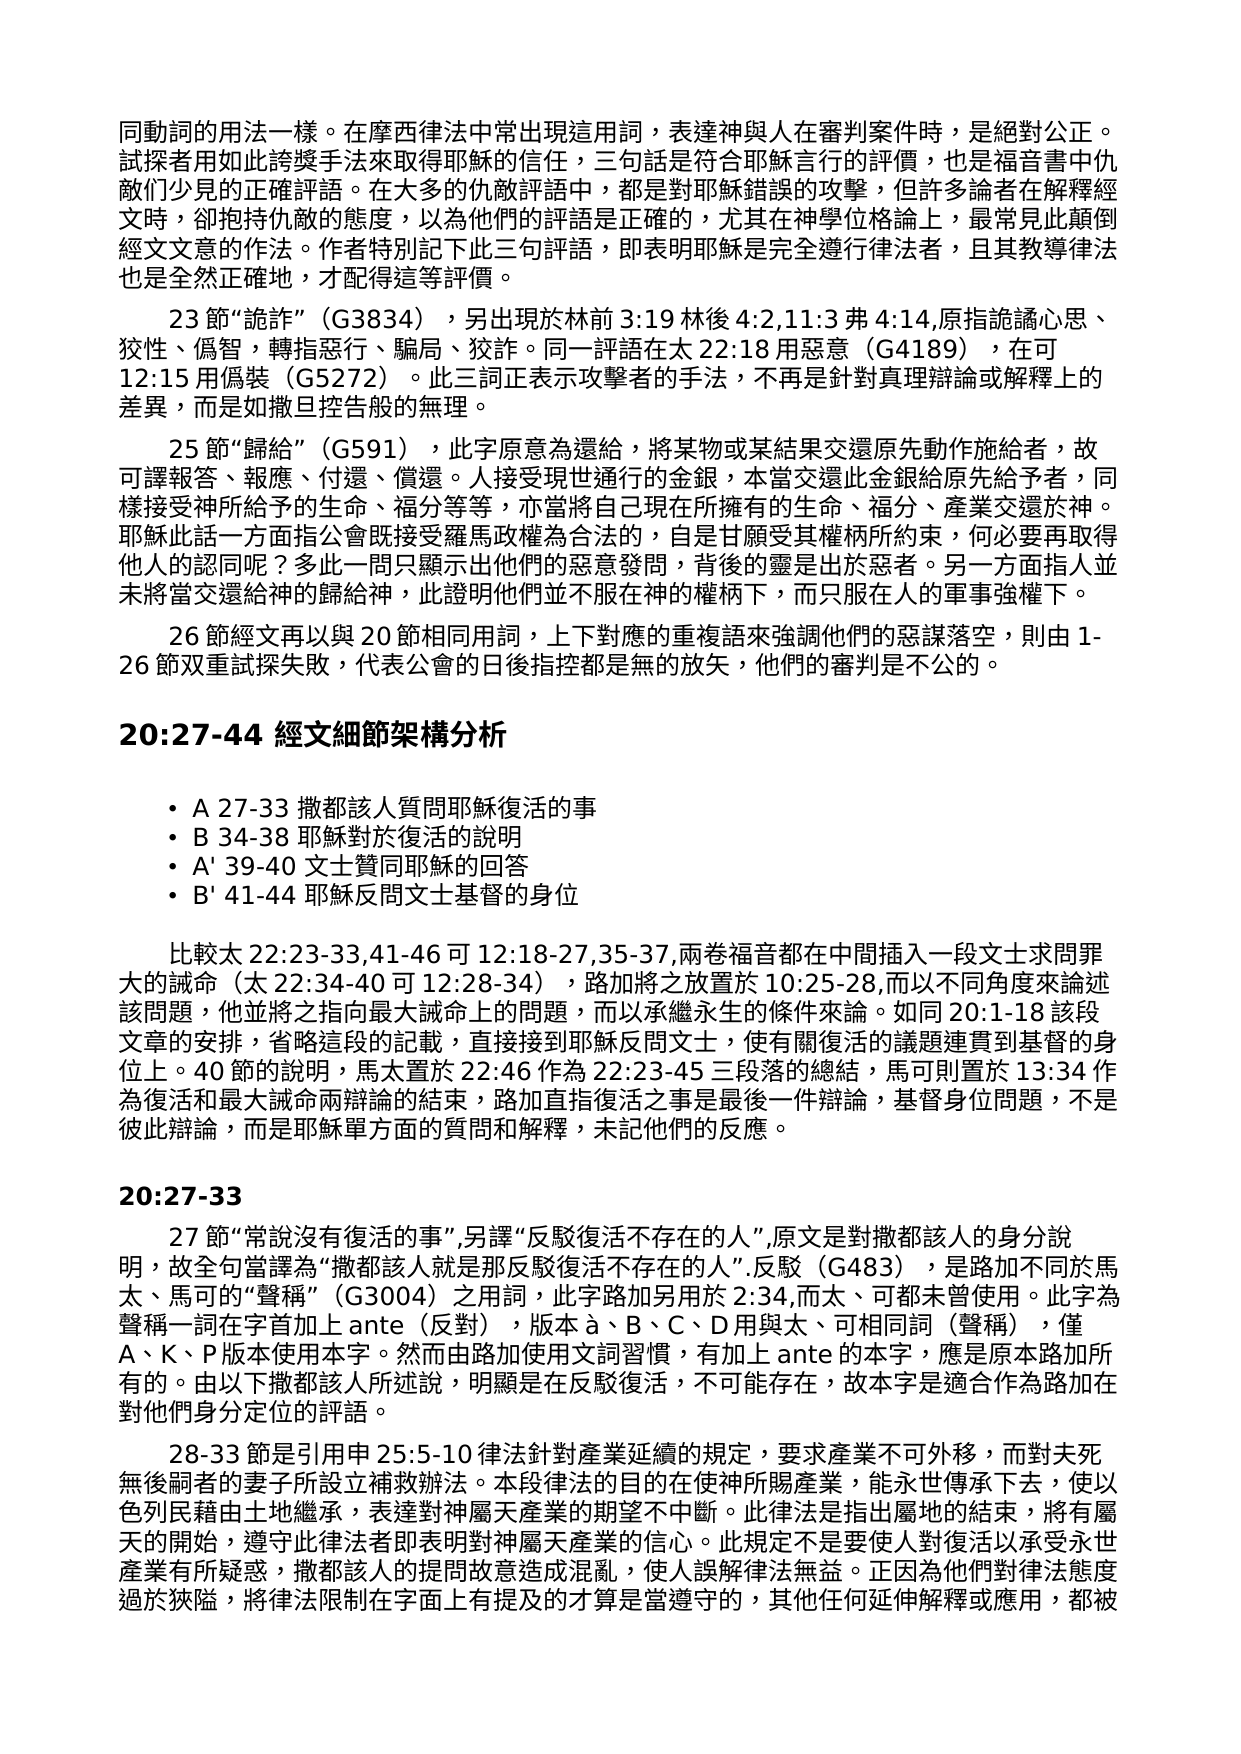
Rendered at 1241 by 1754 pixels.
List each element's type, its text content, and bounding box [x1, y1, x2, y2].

text 同動詞的用法一樣。在摩西律法中常出現這用詞，表達神與人在審判案件時，是絕對公正。試探者用如此誇獎手法來取得耶穌的信任，三句話是符合耶穌言行的評價，也是福音書中仇敵们少見的正確評語。在大多的仇敵評語中，都是對耶穌錯誤的攻擊，但許多論者在解釋經文時，卻抱持仇敵的態度，以為他們的評語是正確的，尤其在神學位格論上，最常見此顛倒經文文意的作法。作者特別記下此三句評語，即表明耶穌是完全遵行律法者，且其教導律法也是全然正確地，才配得這等評價。 [118, 118, 1122, 293]
text 25節“歸給”（G591），此字原意為還給，將某物或某結果交還原先動作施給者，故可譯報答、報應、付還、償還。人接受現世通行的金銀，本當交還此金銀給原先給予者，同樣接受神所給予的生命、福分等等，亦當將自己現在所擁有的生命、福分、產業交還於神。耶穌此話一方面指公會既接受羅馬政權為合法的，自是甘願受其權柄所約束，何必要再取得他人的認同呢？多此一問只顯示出他們的惡意發問，背後的靈是出於惡者。另一方面指人並未將當交還給神的歸給神，此證明他們並不服在神的權柄下，而只服在人的軍事強權下。 [118, 435, 1122, 610]
text 27節“常說沒有復活的事”,另譯“反駁復活不存在的人”,原文是對撒都該人的身分說明，故全句當譯為“撒都該人就是那反駁復活不存在的人”.反駁（G483），是路加不同於馬太、馬可的“聲稱”（G3004）之用詞，此字路加另用於2:34,而太、可都未曾使用。此字為聲稱一詞在字首加上ante（反對），版本à、B、C、D用與太、可相同詞（聲稱），僅A、K、P版本使用本字。然而由路加使用文詞習慣，有加上ante的本字，應是原本路加所有的。由以下撒都該人所述說，明顯是在反駁復活，不可能存在，故本字是適合作為路加在對他們身分定位的評語。 [118, 1223, 1122, 1428]
text 28-33節是引用申25:5-10律法針對產業延續的規定，要求產業不可外移，而對夫死無後嗣者的妻子所設立補救辦法。本段律法的目的在使神所賜產業，能永世傳承下去，使以色列民藉由土地繼承，表達對神屬天產業的期望不中斷。此律法是指出屬地的結束，將有屬天的開始，遵守此律法者即表明對神屬天產業的信心。此規定不是要使人對復活以承受永世產業有所疑惑，撒都該人的提問故意造成混亂，使人誤解律法無益。正因為他們對律法態度過於狹隘，將律法限制在字面上有提及的才算是當遵守的，其他任何延伸解釋或應用，都被 [118, 1440, 1122, 1615]
text 26節經文再以與20節相同用詞，上下對應的重複語來強調他們的惡謀落空，則由1-26節双重試探失敗，代表公會的日後指控都是無的放矢，他們的審判是不公的。 [118, 622, 1122, 681]
subtitle 20:27-33 [118, 1182, 1122, 1211]
text 比較太22:23-33,41-46可12:18-27,35-37,兩卷福音都在中間插入一段文士求問罪大的誡命（太22:34-40可12:28-34），路加將之放置於10:25-28,而以不同角度來論述該問題，他並將之指向最大誡命上的問題，而以承繼永生的條件來論。如同20:1-18該段文章的安排，省略這段的記載，直接接到耶穌反問文士，使有關復活的議題連貫到基督的身位上。40節的說明，馬太置於22:46作為22:23-45三段落的總結，馬可則置於13:34作為復活和最大誡命兩辯論的結束，路加直指復活之事是最後一件辯論，基督身位問題，不是彼此辯論，而是耶穌單方面的質問和解釋，未記他們的反應。 [118, 940, 1122, 1144]
subtitle 20:27-44 經文細節架構分析 [118, 718, 1122, 752]
list A' 39-40 文士贊同耶穌的回答 [177, 852, 1122, 882]
text 23節“詭詐”（G3834），另出現於林前3:19林後4:2,11:3弗4:14,原指詭譎心思、狡性、僞智，轉指惡行、騙局、狡詐。同一評語在太22:18用惡意（G4189），在可12:15用僞裝（G5272）。此三詞正表示攻擊者的手法，不再是針對真理辯論或解釋上的差異，而是如撒旦控告般的無理。 [118, 306, 1122, 422]
list B' 41-44 耶穌反問文士基督的身位 [177, 882, 1122, 911]
list B 34-38 耶穌對於復活的說明 [177, 823, 1122, 852]
list A 27-33 撒都該人質問耶穌復活的事 [177, 794, 1122, 823]
